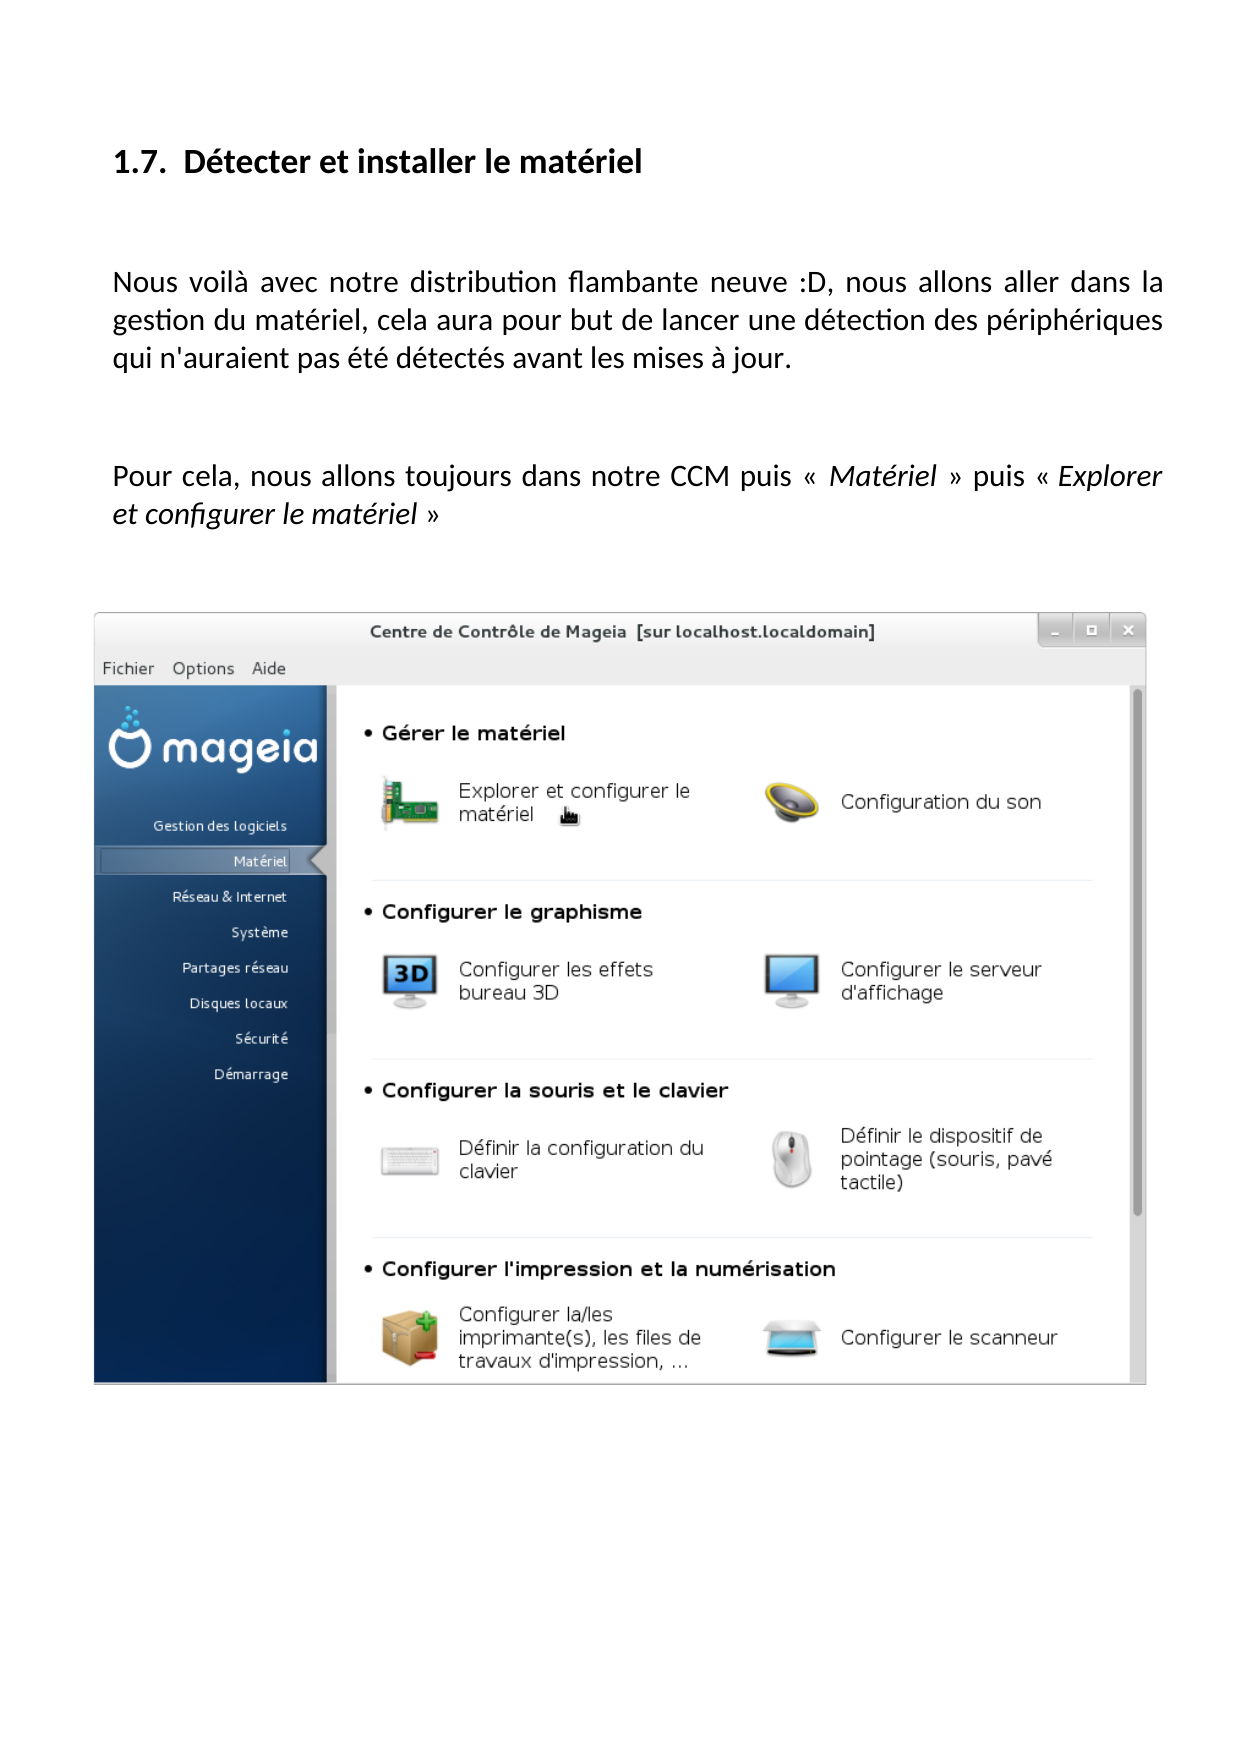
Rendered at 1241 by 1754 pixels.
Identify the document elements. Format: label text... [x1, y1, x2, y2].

picture [93, 612, 1147, 1385]
list 1.7. Détecter et installer le matériel [112, 139, 1165, 182]
list Pour cela, nous allons toujours dans notre CCM puis « Matériel » puis « Explorer et configurer le matériel » [112, 456, 1165, 532]
list Nous voilà avec notre distribution flambante neuve :D, nous allons aller dans la gestion du matériel, cela aura pour but de lancer une détection des périphériques qui n'auraient pas été détectés avant les mises à jour. [112, 262, 1165, 376]
